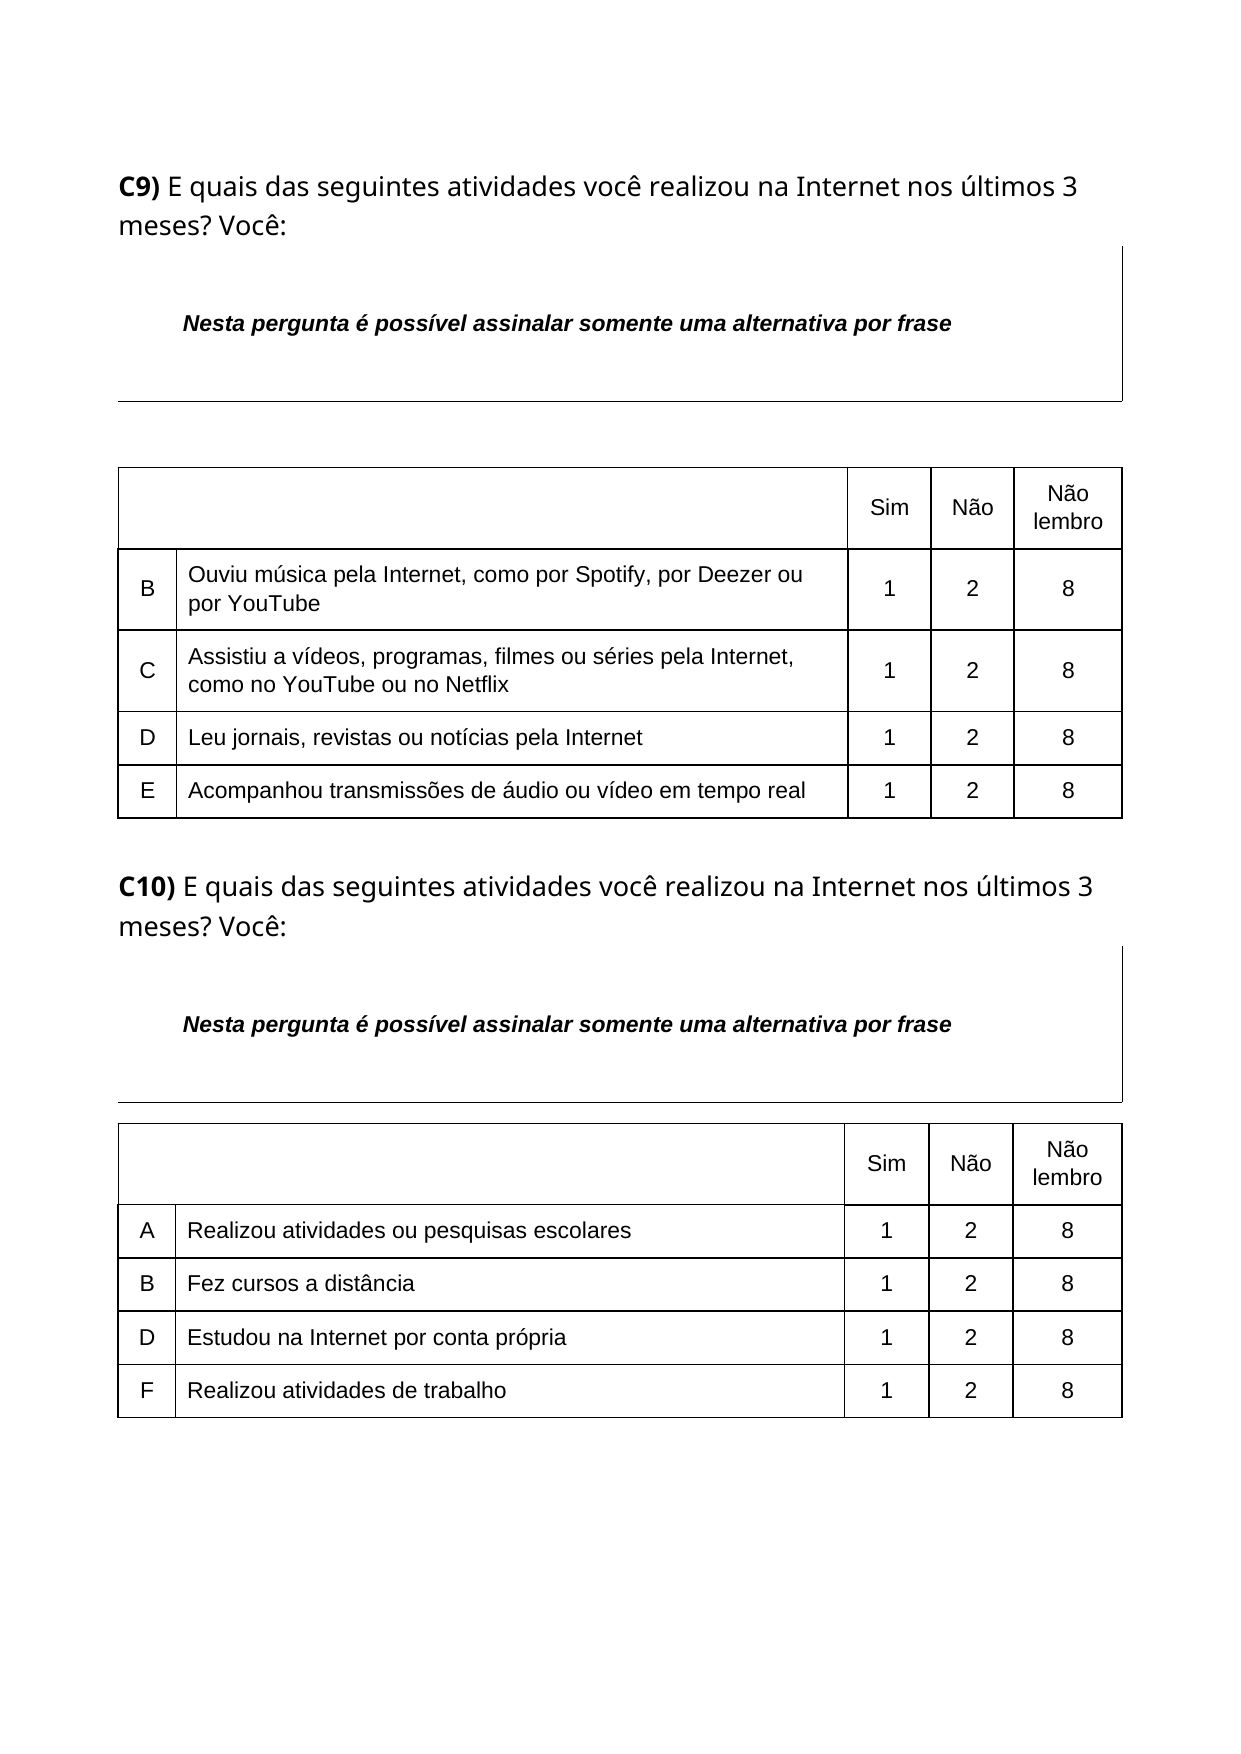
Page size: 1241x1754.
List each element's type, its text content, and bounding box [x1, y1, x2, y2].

table_cell 2 [932, 550, 1013, 629]
table_header Não [930, 1124, 1012, 1204]
table_header [119, 1124, 844, 1204]
table_cell Acompanhou transmissões de áudio ou vídeo em tempo real [177, 766, 847, 817]
table_cell 1 [845, 1206, 928, 1257]
table_cell D [119, 1312, 175, 1363]
table_cell Ouviu música pela Internet, como por Spotify, por Deezer ou por YouTube [177, 550, 847, 629]
table_cell 8 [1014, 1365, 1121, 1417]
table_cell 1 [849, 712, 930, 764]
table_header Sim [845, 1124, 928, 1204]
table_header Não lembro [1015, 468, 1121, 548]
table_cell 8 [1014, 1259, 1121, 1310]
table_cell Realizou atividades de trabalho [176, 1365, 844, 1417]
subtitle C10) E quais das seguintes atividades você realizou na Internet nos últimos 3 meses? Você: [118, 868, 1122, 944]
text Nesta pergunta é possível assinalar somente uma alternativa por frase [118, 946, 1122, 1102]
table_cell B [119, 1259, 175, 1310]
table_cell 8 [1015, 712, 1121, 764]
table_cell Realizou atividades ou pesquisas escolares [176, 1205, 844, 1257]
table_cell 8 [1014, 1312, 1121, 1363]
table_cell Leu jornais, revistas ou notícias pela Internet [177, 712, 847, 764]
table_cell F [119, 1365, 175, 1417]
table_cell 8 [1015, 766, 1121, 817]
table_cell E [119, 766, 176, 817]
table_cell 2 [932, 712, 1013, 764]
table_cell 2 [932, 631, 1013, 711]
table_cell 2 [930, 1206, 1012, 1257]
table_cell Estudou na Internet por conta própria [176, 1312, 844, 1363]
subtitle C9) E quais das seguintes atividades você realizou na Internet nos últimos 3 meses? Você: [118, 167, 1122, 243]
table_cell A [119, 1205, 175, 1257]
table_cell 8 [1014, 1206, 1121, 1257]
table_cell D [119, 712, 176, 764]
table_cell 2 [930, 1259, 1012, 1310]
table_cell 1 [845, 1365, 928, 1417]
table_header [119, 468, 847, 548]
table_cell 2 [930, 1365, 1012, 1417]
table_cell B [119, 550, 176, 629]
table_header Não lembro [1014, 1124, 1121, 1204]
table_cell 1 [845, 1259, 928, 1310]
table_header Não [932, 468, 1013, 548]
table_cell C [119, 631, 176, 711]
table_cell 1 [849, 550, 930, 629]
table_cell 2 [932, 766, 1013, 817]
table_cell Assistiu a vídeos, programas, filmes ou séries pela Internet, como no YouTube ou no Netflix [177, 631, 847, 711]
table_cell 2 [930, 1312, 1012, 1363]
table_cell 1 [849, 766, 930, 817]
table_header Sim [848, 468, 930, 548]
table_cell 8 [1015, 631, 1121, 711]
table_cell 8 [1015, 550, 1121, 629]
table_cell 1 [849, 631, 930, 711]
table_cell Fez cursos a distância [176, 1259, 844, 1310]
table_cell 1 [845, 1312, 928, 1363]
text Nesta pergunta é possível assinalar somente uma alternativa por frase [118, 246, 1122, 401]
